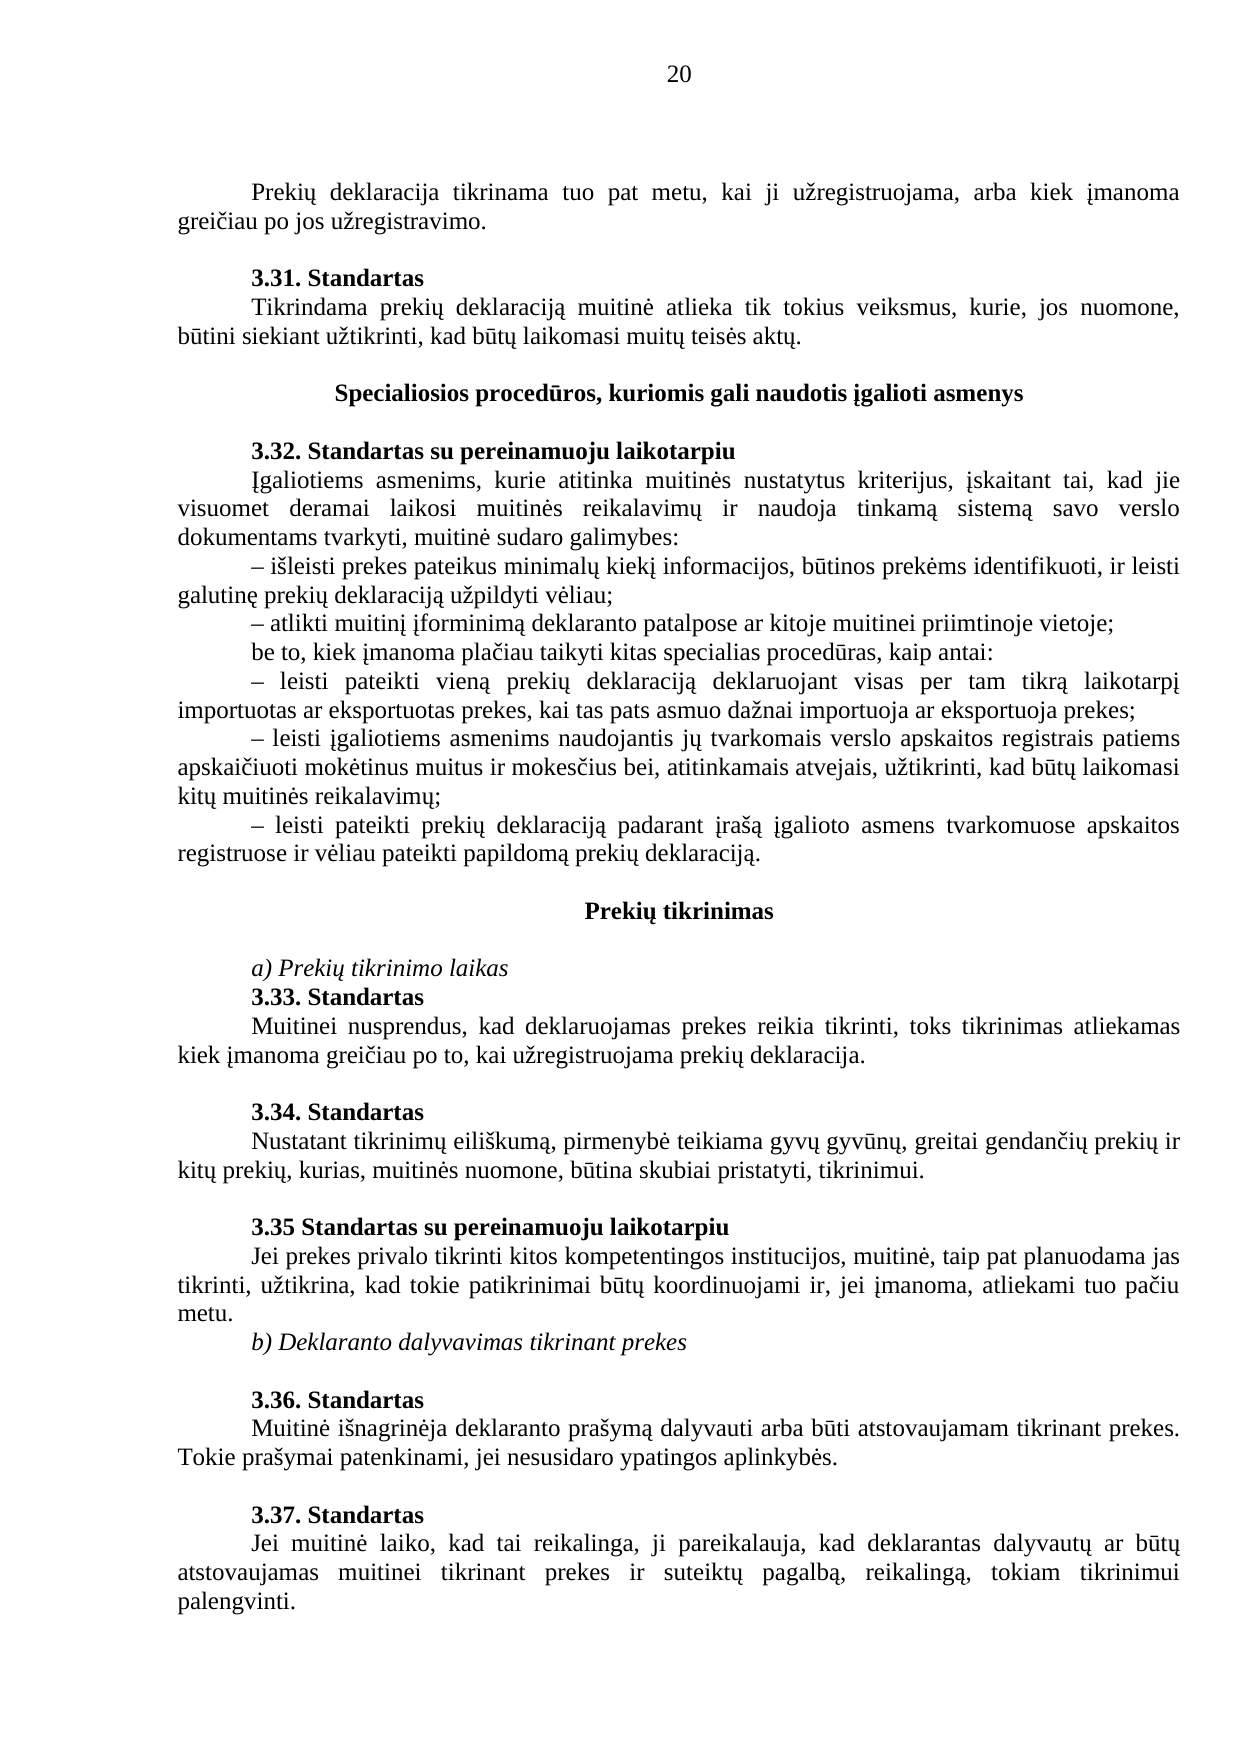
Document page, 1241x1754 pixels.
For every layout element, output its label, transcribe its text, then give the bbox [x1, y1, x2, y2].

text – leisti įgaliotiems asmenims naudojantis jų tvarkomais verslo apskaitos registrais patiems apskaičiuoti mokėtinus muitus ir mokesčius bei, atitinkamais atvejais, užtikrinti, kad būtų laikomasi kitų muitinės reikalavimų; [177, 723, 1181, 810]
text Įgaliotiems asmenims, kurie atitinka muitinės nustatytus kriterijus, įskaitant tai, kad jie visuomet deramai laikosi muitinės reikalavimų ir naudoja tinkamą sistemą savo verslo dokumentams tvarkyti, muitinė sudaro galimybes: [177, 465, 1181, 551]
text b) Deklaranto dalyvavimas tikrinant prekes [177, 1327, 1181, 1356]
text 3.35 Standartas su pereinamuoju laikotarpiu [177, 1212, 1181, 1241]
text – leisti pateikti vieną prekių deklaraciją deklaruojant visas per tam tikrą laikotarpį importuotas ar eksportuotas prekes, kai tas pats asmuo dažnai importuoja ar eksportuoja prekes; [177, 666, 1181, 723]
text Tikrindama prekių deklaraciją muitinė atlieka tik tokius veiksmus, kurie, jos nuomone, būtini siekiant užtikrinti, kad būtų laikomasi muitų teisės aktų. [177, 292, 1181, 350]
text be to, kiek įmanoma plačiau taikyti kitas specialias procedūras, kaip antai: [177, 637, 1181, 666]
text Muitinei nusprendus, kad deklaruojamas prekes reikia tikrinti, toks tikrinimas atliekamas kiek įmanoma greičiau po to, kai užregistruojama prekių deklaracija. [177, 1011, 1181, 1068]
text 3.34. Standartas [177, 1097, 1181, 1126]
text 3.37. Standartas [177, 1500, 1181, 1528]
text 3.32. Standartas su pereinamuoju laikotarpiu [177, 436, 1181, 465]
text – leisti pateikti prekių deklaraciją padarant įrašą įgalioto asmens tvarkomuose apskaitos registruose ir vėliau pateikti papildomą prekių deklaraciją. [177, 810, 1181, 867]
text – išleisti prekes pateikus minimalų kiekį informacijos, būtinos prekėms identifikuoti, ir leisti galutinę prekių deklaraciją užpildyti vėliau; [177, 551, 1181, 608]
text 3.33. Standartas [177, 982, 1181, 1011]
text Nustatant tikrinimų eiliškumą, pirmenybė teikiama gyvų gyvūnų, greitai gendančių prekių ir kitų prekių, kurias, muitinės nuomone, būtina skubiai pristatyti, tikrinimui. [177, 1126, 1181, 1183]
text 3.36. Standartas [177, 1385, 1181, 1413]
text Specialiosios procedūros, kuriomis gali naudotis įgalioti asmenys [177, 378, 1181, 407]
text Jei muitinė laiko, kad tai reikalinga, ji pareikalauja, kad deklarantas dalyvautų ar būtų atstovaujamas muitinei tikrinant prekes ir suteiktų pagalbą, reikalingą, tokiam tikrinimui palengvinti. [177, 1528, 1181, 1615]
text 3.31. Standartas [177, 263, 1181, 292]
text Prekių tikrinimas [177, 896, 1181, 925]
text Muitinė išnagrinėja deklaranto prašymą dalyvauti arba būti atstovaujamam tikrinant prekes. Tokie prašymai patenkinami, jei nesusidaro ypatingos aplinkybės. [177, 1413, 1181, 1471]
text a) Prekių tikrinimo laikas [177, 953, 1181, 982]
text Prekių deklaracija tikrinama tuo pat metu, kai ji užregistruojama, arba kiek įmanoma greičiau po jos užregistravimo. [177, 177, 1181, 235]
text Jei prekes privalo tikrinti kitos kompetentingos institucijos, muitinė, taip pat planuodama jas tikrinti, užtikrina, kad tokie patikrinimai būtų koordinuojami ir, jei įmanoma, atliekami tuo pačiu metu. [177, 1241, 1181, 1327]
text – atlikti muitinį įforminimą deklaranto patalpose ar kitoje muitinei priimtinoje vietoje; [177, 608, 1181, 637]
